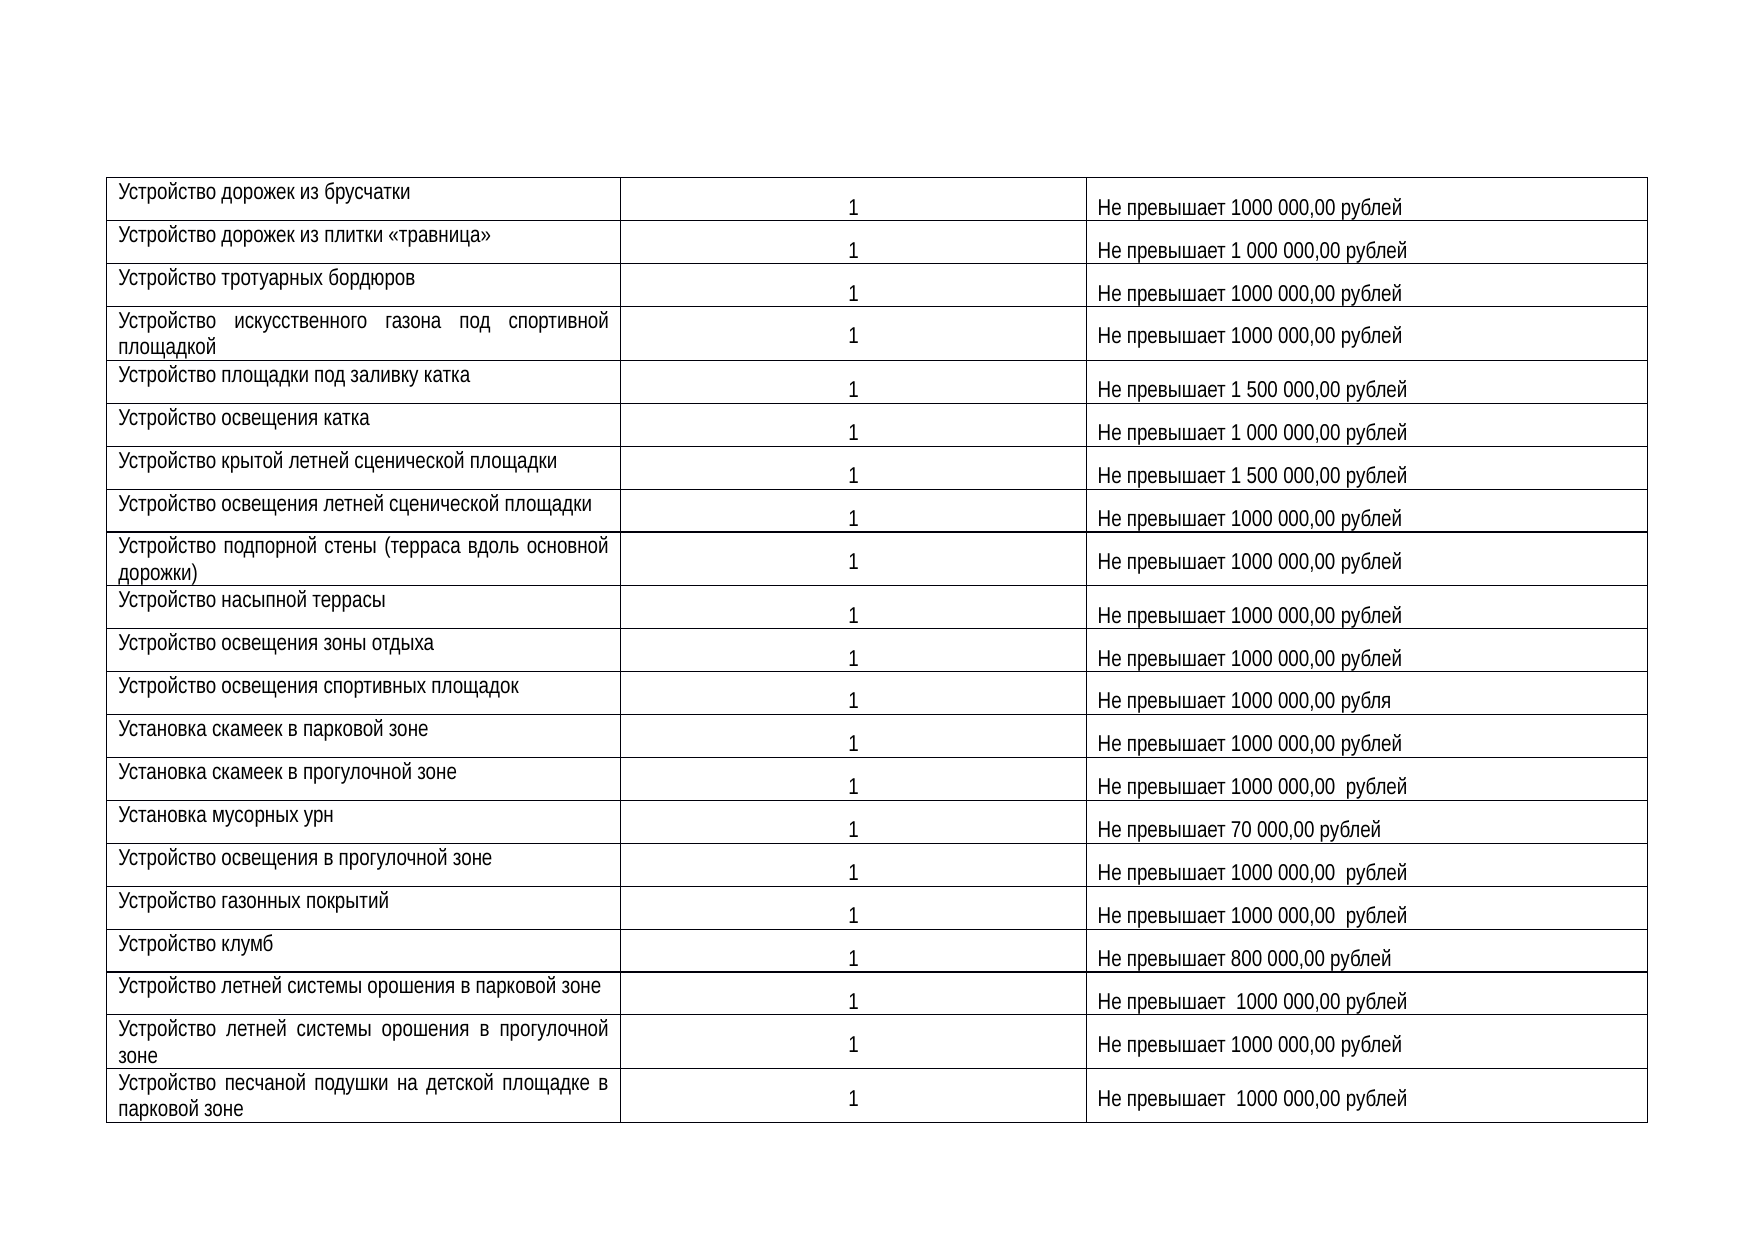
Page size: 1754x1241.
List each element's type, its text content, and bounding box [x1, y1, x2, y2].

table_cell Не превышает 1 500 000,00 рублей [1087, 447, 1647, 488]
table_cell Не превышает 1000 000,00 рублей [1087, 264, 1647, 306]
table_cell Не превышает 1000 000,00 рублей [1087, 307, 1647, 360]
table_cell Устройство насыпной террасы [107, 586, 620, 628]
table_cell Устройство газонных покрытий [107, 887, 620, 928]
table_cell Устройство площадки под заливку катка [107, 361, 620, 403]
table_cell Устройство подпорной стены (терраса вдоль основной дорожки) [107, 533, 620, 585]
table_cell Не превышает 1000 000,00 рублей [1087, 973, 1647, 1014]
table_cell Устройство освещения спортивных площадок [107, 672, 620, 714]
table_cell Устройство крытой летней сценической площадки [107, 447, 620, 488]
table_cell Установка скамеек в прогулочной зоне [107, 758, 620, 800]
table_cell 1 [621, 801, 1086, 843]
table_cell Устройство освещения зоны отдыха [107, 629, 620, 671]
table_cell 1 [621, 264, 1086, 306]
table_cell Устройство тротуарных бордюров [107, 264, 620, 306]
table_cell Устройство освещения в прогулочной зоне [107, 844, 620, 886]
table_cell 1 [621, 221, 1086, 263]
table_cell 1 [621, 533, 1086, 585]
table_cell 1 [621, 887, 1086, 928]
table_cell Установка мусорных урн [107, 801, 620, 843]
table_cell 1 [621, 490, 1086, 531]
table_cell Не превышает 70 000,00 рублей [1087, 801, 1647, 843]
table_cell Устройство клумб [107, 930, 620, 971]
table_cell Установка скамеек в парковой зоне [107, 715, 620, 757]
table_cell Не превышает 1000 000,00 рублей [1087, 586, 1647, 628]
table_cell 1 [621, 307, 1086, 360]
table_cell Не превышает 1000 000,00 рублей [1087, 490, 1647, 531]
table_cell Не превышает 1000 000,00 рубля [1087, 672, 1647, 714]
table_cell Не превышает 1000 000,00 рублей [1087, 1069, 1647, 1122]
table_cell 1 [621, 629, 1086, 671]
table_cell 1 [621, 930, 1086, 971]
table_cell Не превышает 1000 000,00 рублей [1087, 533, 1647, 585]
table_cell Не превышает 1000 000,00 рублей [1087, 178, 1647, 220]
table_cell Не превышает 1000 000,00 рублей [1087, 715, 1647, 757]
table_cell 1 [621, 361, 1086, 403]
table_cell Не превышает 1 500 000,00 рублей [1087, 361, 1647, 403]
table_cell 1 [621, 844, 1086, 886]
table_cell Устройство дорожек из плитки «травница» [107, 221, 620, 263]
table_cell Устройство освещения летней сценической площадки [107, 490, 620, 531]
table_cell Не превышает 1000 000,00 рублей [1087, 758, 1647, 800]
table_cell Не превышает 1000 000,00 рублей [1087, 887, 1647, 928]
table_cell Устройство летней системы орошения в парковой зоне [107, 973, 620, 1014]
table_cell Не превышает 1 000 000,00 рублей [1087, 221, 1647, 263]
table_cell Устройство песчаной подушки на детской площадке в парковой зоне [107, 1069, 620, 1122]
table_cell 1 [621, 404, 1086, 446]
table_cell 1 [621, 178, 1086, 220]
table_cell Не превышает 1000 000,00 рублей [1087, 1015, 1647, 1068]
table_cell 1 [621, 586, 1086, 628]
table_cell 1 [621, 758, 1086, 800]
table_cell 1 [621, 1015, 1086, 1068]
table_cell Не превышает 1 000 000,00 рублей [1087, 404, 1647, 446]
table_cell Не превышает 800 000,00 рублей [1087, 930, 1647, 971]
table_cell 1 [621, 1069, 1086, 1122]
table_cell 1 [621, 715, 1086, 757]
table_cell 1 [621, 973, 1086, 1014]
table_cell Не превышает 1000 000,00 рублей [1087, 844, 1647, 886]
table_cell Устройство искусственного газона под спортивной площадкой [107, 307, 620, 360]
table_cell 1 [621, 672, 1086, 714]
table_cell Не превышает 1000 000,00 рублей [1087, 629, 1647, 671]
table_cell Устройство летней системы орошения в прогулочной зоне [107, 1015, 620, 1068]
table_cell 1 [621, 447, 1086, 488]
table_cell Устройство дорожек из брусчатки [107, 178, 620, 220]
table_cell Устройство освещения катка [107, 404, 620, 446]
